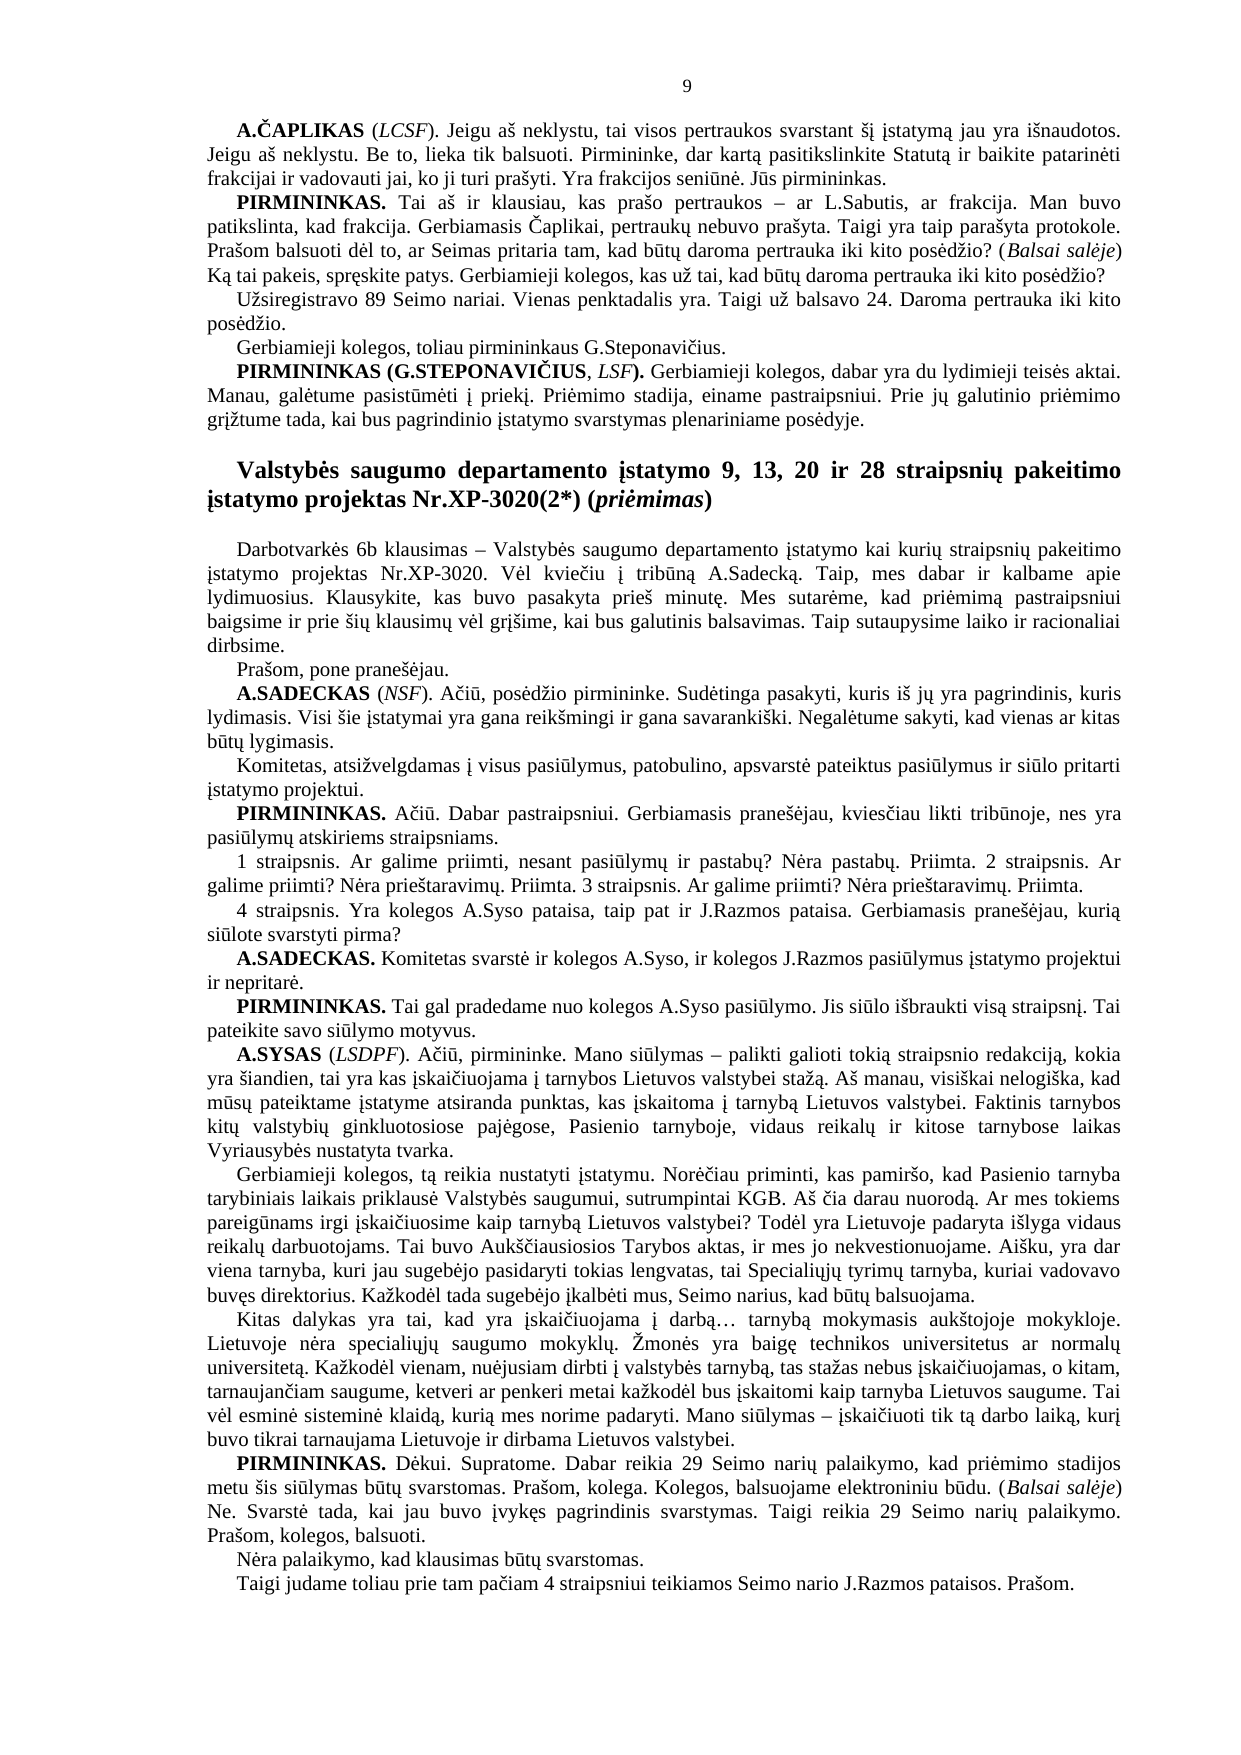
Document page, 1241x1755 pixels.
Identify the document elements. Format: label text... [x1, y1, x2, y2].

text PIRMININKAS. Tai aš ir klausiau, kas prašo pertraukos – ar L.Sabutis, ar frakcija. Man buvo patikslinta, kad frakcija. Gerbiamasis Čaplikai, pertraukų nebuvo prašyta. Taigi yra taip parašyta protokole. Prašom balsuoti dėl to, ar Seimas pritaria tam, kad būtų daroma pertrauka iki kito posėdžio? (Balsai salėje) Ką tai pakeis, spręskite patys. Gerbiamieji kolegos, kas už tai, kad būtų daroma pertrauka iki kito posėdžio? [207, 190, 1122, 287]
text Užsiregistravo 89 Seimo nariai. Vienas penktadalis yra. Taigi už balsavo 24. Daroma pertrauka iki kito posėdžio. [207, 287, 1122, 335]
text A.SADECKAS (NSF). Ačiū, posėdžio pirmininke. Sudėtinga pasakyti, kuris iš jų yra pagrindinis, kuris lydimasis. Visi šie įstatymai yra gana reikšmingi ir gana savarankiški. Negalėtume sakyti, kad vienas ar kitas būtų lygimasis. [207, 681, 1122, 753]
text Prašom, pone pranešėjau. [207, 657, 1122, 681]
text PIRMININKAS. Ačiū. Dabar pastraipsniui. Gerbiamasis pranešėjau, kviesčiau likti tribūnoje, nes yra pasiūlymų atskiriems straipsniams. [207, 801, 1122, 849]
text A.ČAPLIKAS (LCSF). Jeigu aš neklystu, tai visos pertraukos svarstant šį įstatymą jau yra išnaudotos. Jeigu aš neklystu. Be to, lieka tik balsuoti. Pirmininke, dar kartą pasitikslinkite Statutą ir baikite patarinėti frakcijai ir vadovauti jai, ko ji turi prašyti. Yra frakcijos seniūnė. Jūs pirmininkas. [207, 118, 1122, 190]
text A.SADECKAS. Komitetas svarstė ir kolegos A.Syso, ir kolegos J.Razmos pasiūlymus įstatymo projektui ir nepritarė. [207, 946, 1122, 994]
text Nėra palaikymo, kad klausimas būtų svarstomas. [207, 1547, 1122, 1571]
text 1 straipsnis. Ar galime priimti, nesant pasiūlymų ir pastabų? Nėra pastabų. Priimta. 2 straipsnis. Ar galime priimti? Nėra prieštaravimų. Priimta. 3 straipsnis. Ar galime priimti? Nėra prieštaravimų. Priimta. [207, 849, 1122, 897]
text PIRMININKAS (G.STEPONAVIČIUS, LSF). Gerbiamieji kolegos, dabar yra du lydimieji teisės aktai. Manau, galėtume pasistūmėti į priekį. Priėmimo stadija, einame pastraipsniui. Prie jų galutinio priėmimo grįžtume tada, kai bus pagrindinio įstatymo svarstymas plenariniame posėdyje. [207, 359, 1122, 431]
text PIRMININKAS. Dėkui. Supratome. Dabar reikia 29 Seimo narių palaikymo, kad priėmimo stadijos metu šis siūlymas būtų svarstomas. Prašom, kolega. Kolegos, balsuojame elektroniniu būdu. (Balsai salėje) Ne. Svarstė tada, kai jau buvo įvykęs pagrindinis svarstymas. Taigi reikia 29 Seimo narių palaikymo. Prašom, kolegos, balsuoti. [207, 1451, 1122, 1547]
text Darbotvarkės 6b klausimas – Valstybės saugumo departamento įstatymo kai kurių straipsnių pakeitimo įstatymo projektas Nr.XP-3020. Vėl kviečiu į tribūną A.Sadecką. Taip, mes dabar ir kalbame apie lydimuosius. Klausykite, kas buvo pasakyta prieš minutę. Mes sutarėme, kad priėmimą pastraipsniui baigsime ir prie šių klausimų vėl grįšime, kai bus galutinis balsavimas. Taip sutaupysime laiko ir racionaliai dirbsime. [207, 537, 1122, 657]
text Komitetas, atsižvelgdamas į visus pasiūlymus, patobulino, apsvarstė pateiktus pasiūlymus ir siūlo pritarti įstatymo projektui. [207, 753, 1122, 801]
text Valstybės saugumo departamento įstatymo 9, 13, 20 ir 28 straipsnių pakeitimo įstatymo projektas Nr.XP-3020(2*) (priėmimas) [207, 455, 1122, 512]
text 4 straipsnis. Yra kolegos A.Syso pataisa, taip pat ir J.Razmos pataisa. Gerbiamasis pranešėjau, kurią siūlote svarstyti pirma? [207, 897, 1122, 946]
text Kitas dalykas yra tai, kad yra įskaičiuojama į darbą… tarnybą mokymasis aukštojoje mokykloje. Lietuvoje nėra specialiųjų saugumo mokyklų. Žmonės yra baigę technikos universitetus ar normalų universitetą. Kažkodėl vienam, nuėjusiam dirbti į valstybės tarnybą, tas stažas nebus įskaičiuojamas, o kitam, tarnaujančiam saugume, ketveri ar penkeri metai kažkodėl bus įskaitomi kaip tarnyba Lietuvos saugume. Tai vėl esminė sisteminė klaidą, kurią mes norime padaryti. Mano siūlymas – įskaičiuoti tik tą darbo laiką, kurį buvo tikrai tarnaujama Lietuvoje ir dirbama Lietuvos valstybei. [207, 1307, 1122, 1451]
text Gerbiamieji kolegos, tą reikia nustatyti įstatymu. Norėčiau priminti, kas pamiršo, kad Pasienio tarnyba tarybiniais laikais priklausė Valstybės saugumui, sutrumpintai KGB. Aš čia darau nuorodą. Ar mes tokiems pareigūnams irgi įskaičiuosime kaip tarnybą Lietuvos valstybei? Todėl yra Lietuvoje padaryta išlyga vidaus reikalų darbuotojams. Tai buvo Aukščiausiosios Tarybos aktas, ir mes jo nekvestionuojame. Aišku, yra dar viena tarnyba, kuri jau sugebėjo pasidaryti tokias lengvatas, tai Specialiųjų tyrimų tarnyba, kuriai vadovavo buvęs direktorius. Kažkodėl tada sugebėjo įkalbėti mus, Seimo narius, kad būtų balsuojama. [207, 1162, 1122, 1307]
text Taigi judame toliau prie tam pačiam 4 straipsniui teikiamos Seimo nario J.Razmos pataisos. Prašom. [207, 1571, 1122, 1595]
text PIRMININKAS. Tai gal pradedame nuo kolegos A.Syso pasiūlymo. Jis siūlo išbraukti visą straipsnį. Tai pateikite savo siūlymo motyvus. [207, 994, 1122, 1042]
text Gerbiamieji kolegos, toliau pirmininkaus G.Steponavičius. [207, 335, 1122, 359]
text A.SYSAS (LSDPF). Ačiū, pirmininke. Mano siūlymas – palikti galioti tokią straipsnio redakciją, kokia yra šiandien, tai yra kas įskaičiuojama į tarnybos Lietuvos valstybei stažą. Aš manau, visiškai nelogiška, kad mūsų pateiktame įstatyme atsiranda punktas, kas įskaitoma į tarnybą Lietuvos valstybei. Faktinis tarnybos kitų valstybių ginkluotosiose pajėgose, Pasienio tarnyboje, vidaus reikalų ir kitose tarnybose laikas Vyriausybės nustatyta tvarka. [207, 1042, 1122, 1162]
